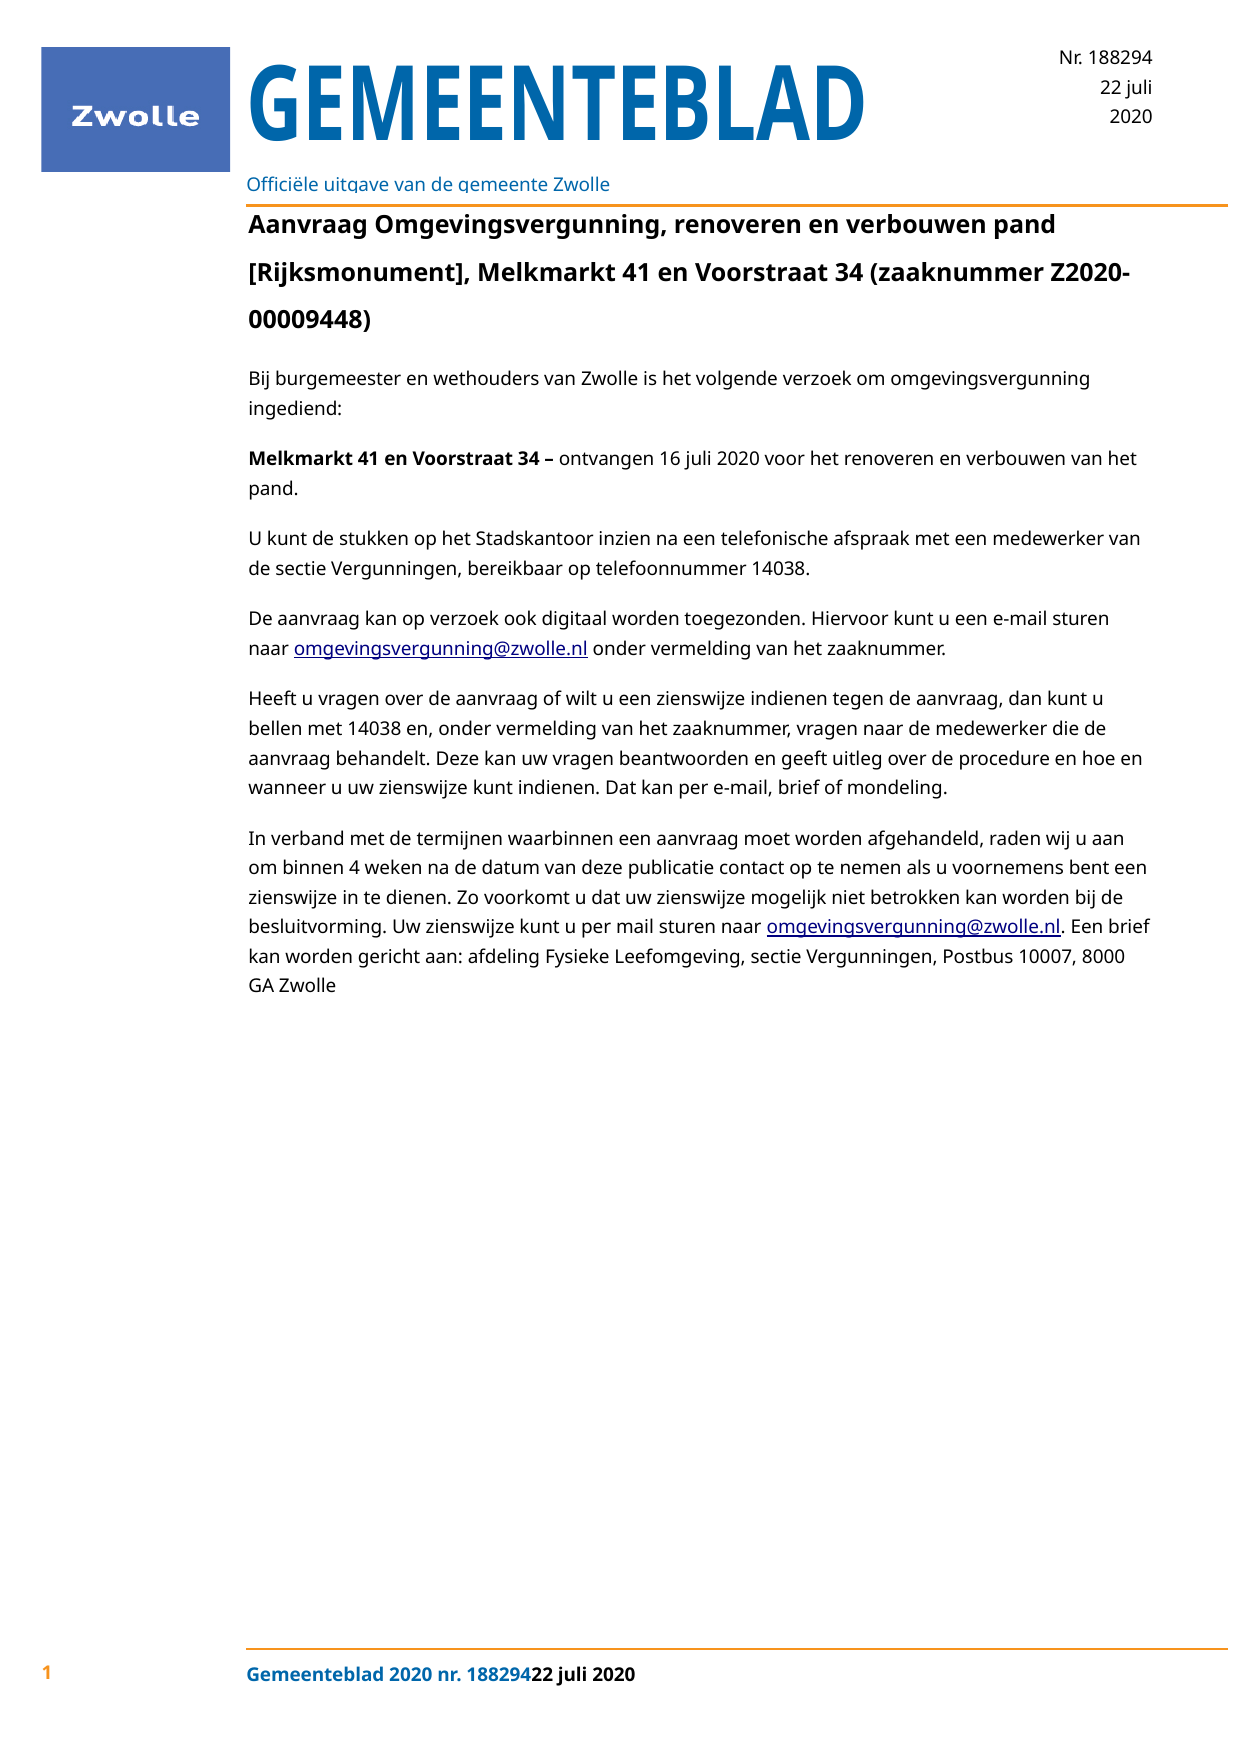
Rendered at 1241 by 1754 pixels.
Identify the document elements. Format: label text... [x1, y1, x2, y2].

picture [41, 47, 231, 172]
text In verband met de termijnen waarbinnen een aanvraag moet worden afgehandeld, raden wij u aan om binnen 4 weken na de datum van deze publicatie contact op te nemen als u voornemens bent een zienswijze in te dienen. Zo voorkomt u dat uw zienswijze mogelijk niet betrokken kan worden bij de besluitvorming. Uw zienswijze kunt u per mail sturen naar omgevingsvergunning@zwolle.nl. Een brief kan worden gericht aan: afdeling Fysieke Leefomgeving, sectie Vergunningen, Postbus 10007, 8000 GA Zwolle [248, 825, 1152, 998]
text U kunt de stukken op het Stadskantoor inzien na een telefonische afspraak met een medewerker van de sectie Vergunningen, bereikbaar op telefoonnummer 14038. [248, 526, 1152, 581]
text Bij burgemeester en wethouders van Zwolle is het volgende verzoek om omgevingsvergunning ingediend: [248, 366, 1152, 421]
text De aanvraag kan op verzoek ook digitaal worden toegezonden. Hiervoor kunt u een e-mail sturen naar omgevingsvergunning@zwolle.nl onder vermelding van het zaaknummer. [248, 606, 1152, 661]
text Aanvraag Omgevingsvergunning, renoveren en verbouwen pand [Rijksmonument], Melkmarkt 41 en Voorstraat 34 (zaaknummer Z2020-00009448) [248, 207, 1152, 336]
text Melkmarkt 41 en Voorstraat 34 – ontvangen 16 juli 2020 voor het renoveren en verbouwen van het pand. [248, 446, 1152, 501]
text Heeft u vragen over de aanvraag of wilt u een zienswijze indienen tegen de aanvraag, dan kunt u bellen met 14038 en, onder vermelding van het zaaknummer, vragen naar de medewerker die de aanvraag behandelt. Deze kan uw vragen beantwoorden en geeft uitleg over de procedure en hoe en wanneer u uw zienswijze kunt indienen. Dat kan per e-mail, brief of mondeling. [248, 686, 1152, 800]
